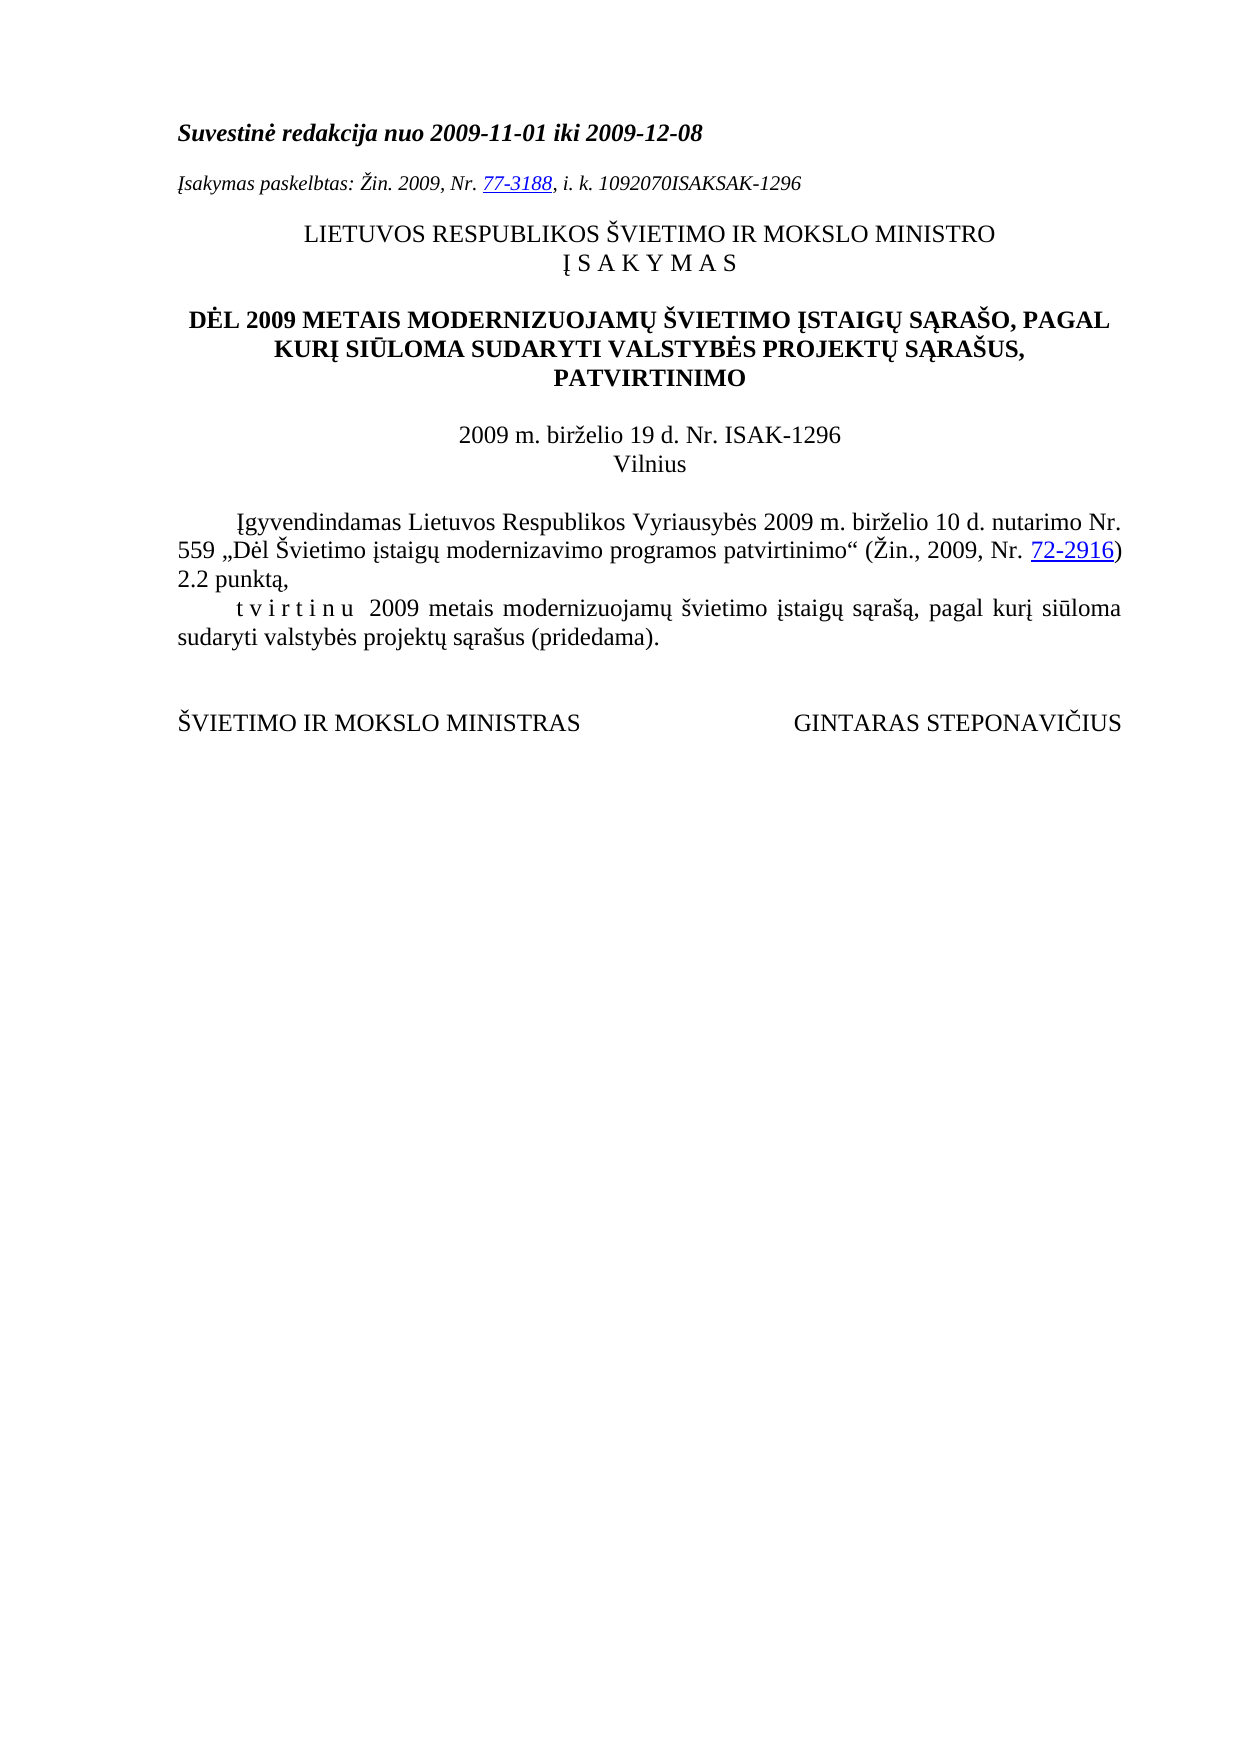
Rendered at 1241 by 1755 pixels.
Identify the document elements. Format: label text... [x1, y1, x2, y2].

text 2009 m. birželio 19 d. Nr. ISAK-1296 [177, 420, 1122, 449]
text Vilnius [177, 449, 1122, 478]
text tvirtinu 2009 metais modernizuojamų švietimo įstaigų sąrašą, pagal kurį siūloma sudaryti valstybės projektų sąrašus (pridedama). [177, 593, 1122, 650]
text ŠVIETIMO IR MOKSLO MINISTRAS GINTARAS STEPONAVIČIUS [177, 708, 1122, 737]
text Įsakymas paskelbtas: Žin. 2009, Nr. 77-3188, i. k. 1092070ISAKSAK-1296 [177, 171, 1122, 195]
text ĮSAKYMAS [177, 248, 1122, 277]
text DĖL 2009 METAIS MODERNIZUOJAMŲ ŠVIETIMO ĮSTAIGŲ SĄRAŠO, PAGAL KURĮ SIŪLOMA SUDARYTI VALSTYBĖS PROJEKTŲ SĄRAŠUS, PATVIRTINIMO [177, 305, 1122, 392]
text Įgyvendindamas Lietuvos Respublikos Vyriausybės 2009 m. birželio 10 d. nutarimo Nr. 559 „Dėl Švietimo įstaigų modernizavimo programos patvirtinimo“ (Žin., 2009, Nr. 72-2916) 2.2 punktą, [177, 507, 1122, 593]
text LIETUVOS RESPUBLIKOS ŠVIETIMO IR MOKSLO MINISTRO [177, 219, 1122, 248]
text Suvestinė redakcija nuo 2009-11-01 iki 2009-12-08 [177, 118, 1122, 147]
